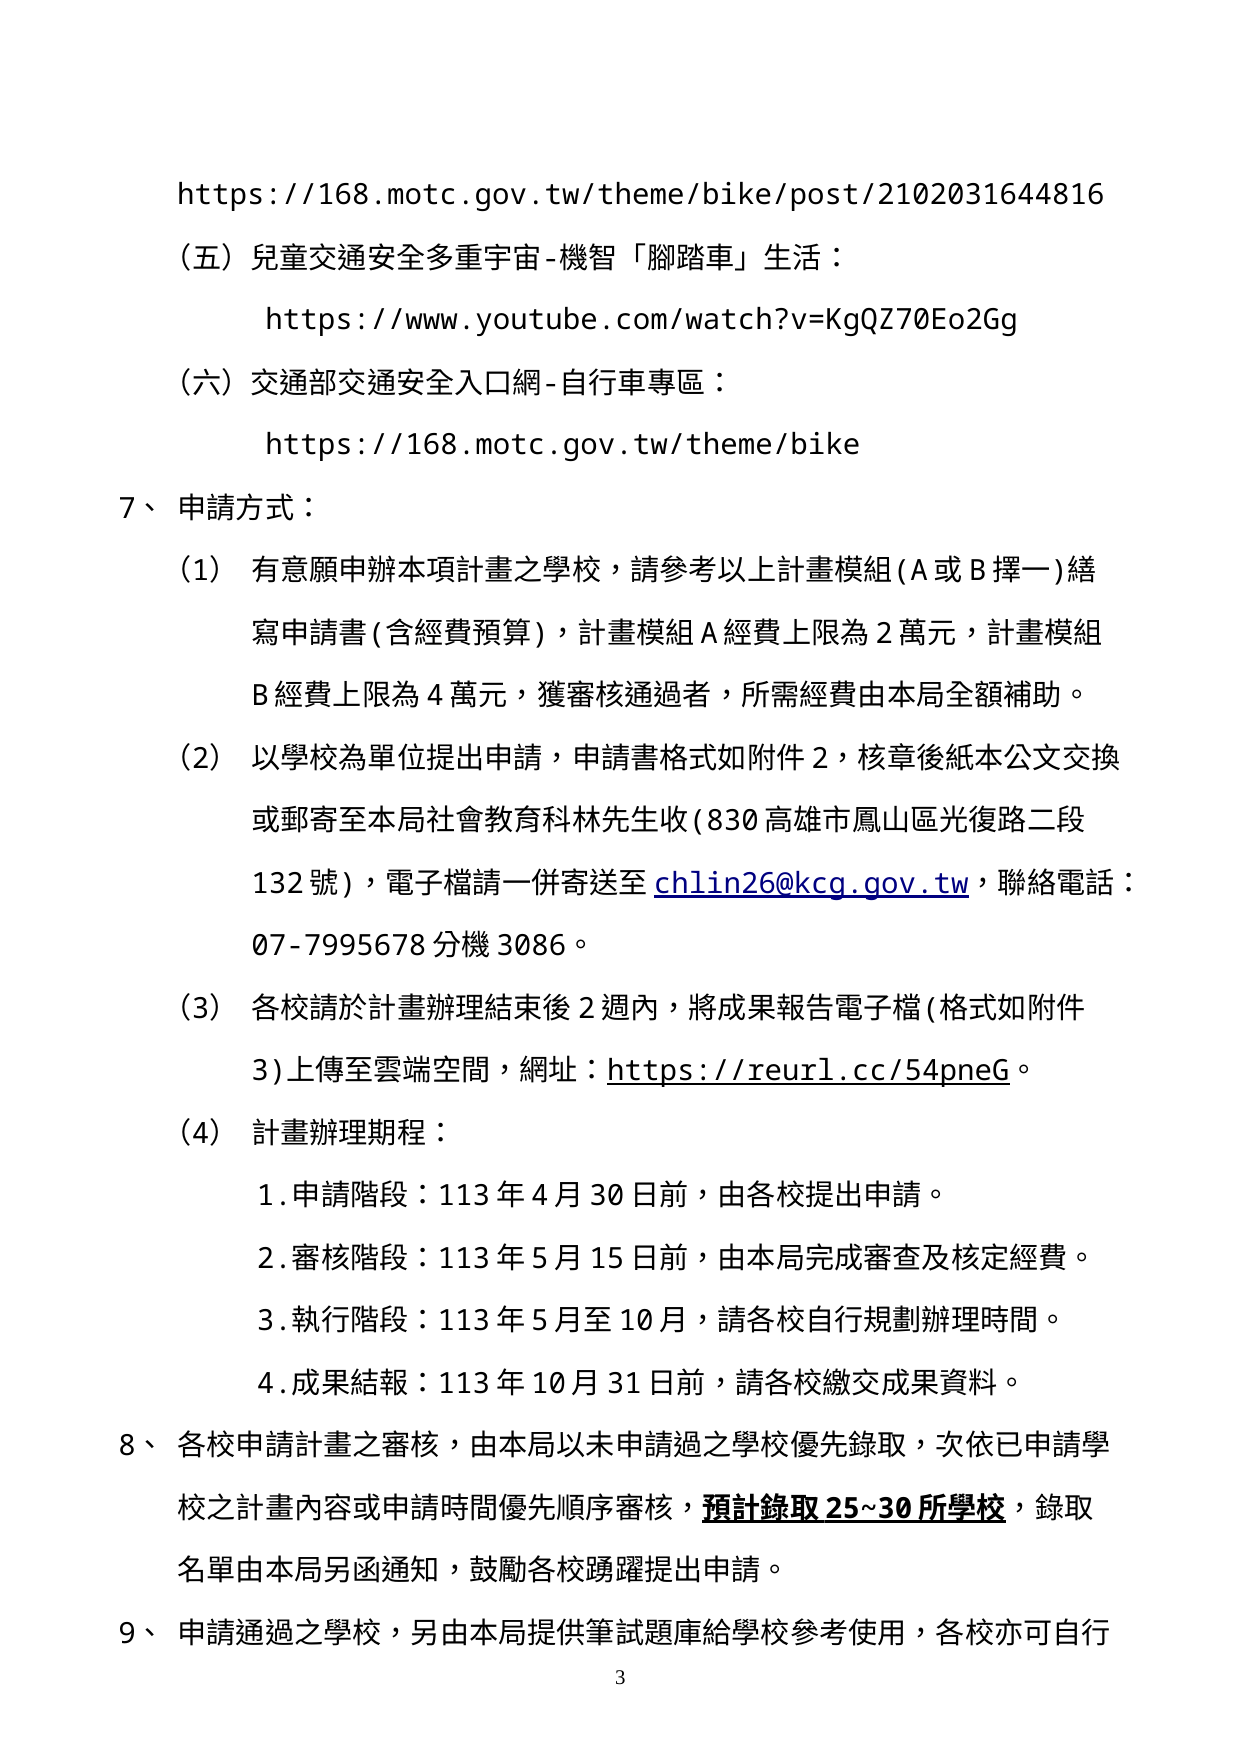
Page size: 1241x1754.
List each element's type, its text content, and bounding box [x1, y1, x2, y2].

text https://168.motc.gov.tw/theme/bike [163, 401, 1122, 464]
text 4.成果結報：113年10月31日前，請各校繳交成果資料。 [222, 1339, 1122, 1401]
list 申請方式： [118, 464, 1122, 526]
list 有意願申辦本項計畫之學校，請參考以上計畫模組(A或B擇一)繕寫申請書(含經費預算)，計畫模組A經費上限為2萬元，計畫模組B經費上限為4萬元，獲審核通過者，所需經費由本局全額補助。 [162, 526, 1122, 714]
text （六）交通部交通安全入口網-自行車專區： [163, 339, 1122, 401]
text （五）兒童交通安全多重宇宙-機智「腳踏車」生活： [163, 214, 1122, 276]
list 各校請於計畫辦理結束後2週內，將成果報告電子檔(格式如附件3)上傳至雲端空間，網址：https://reurl.cc/54pneG。 [162, 964, 1122, 1089]
list 計畫辦理期程： [162, 1089, 1122, 1151]
text 1.申請階段：113年4月30日前，由各校提出申請。 [222, 1151, 1122, 1214]
list 以學校為單位提出申請，申請書格式如附件2，核章後紙本公文交換或郵寄至本局社會教育科林先生收(830高雄市鳳山區光復路二段132號)，電子檔請一併寄送至chlin26@kcg.gov.tw，聯絡電話：07-7995678分機3086。 [162, 714, 1122, 964]
text 2.審核階段：113年5月15日前，由本局完成審查及核定經費。 [222, 1214, 1122, 1276]
text https://168.motc.gov.tw/theme/bike/post/2102031644816 [163, 89, 1181, 214]
text https://www.youtube.com/watch?v=KgQZ70Eo2Gg [163, 276, 1122, 339]
list 各校申請計畫之審核，由本局以未申請過之學校優先錄取，次依已申請學校之計畫內容或申請時間優先順序審核，預計錄取25~30所學校，錄取名單由本局另函通知，鼓勵各校踴躍提出申請。 [118, 1401, 1122, 1589]
list 申請通過之學校，另由本局提供筆試題庫給學校參考使用，各校亦可自行 [118, 1589, 1122, 1651]
text 3.執行階段：113年5月至10月，請各校自行規劃辦理時間。 [222, 1276, 1122, 1339]
